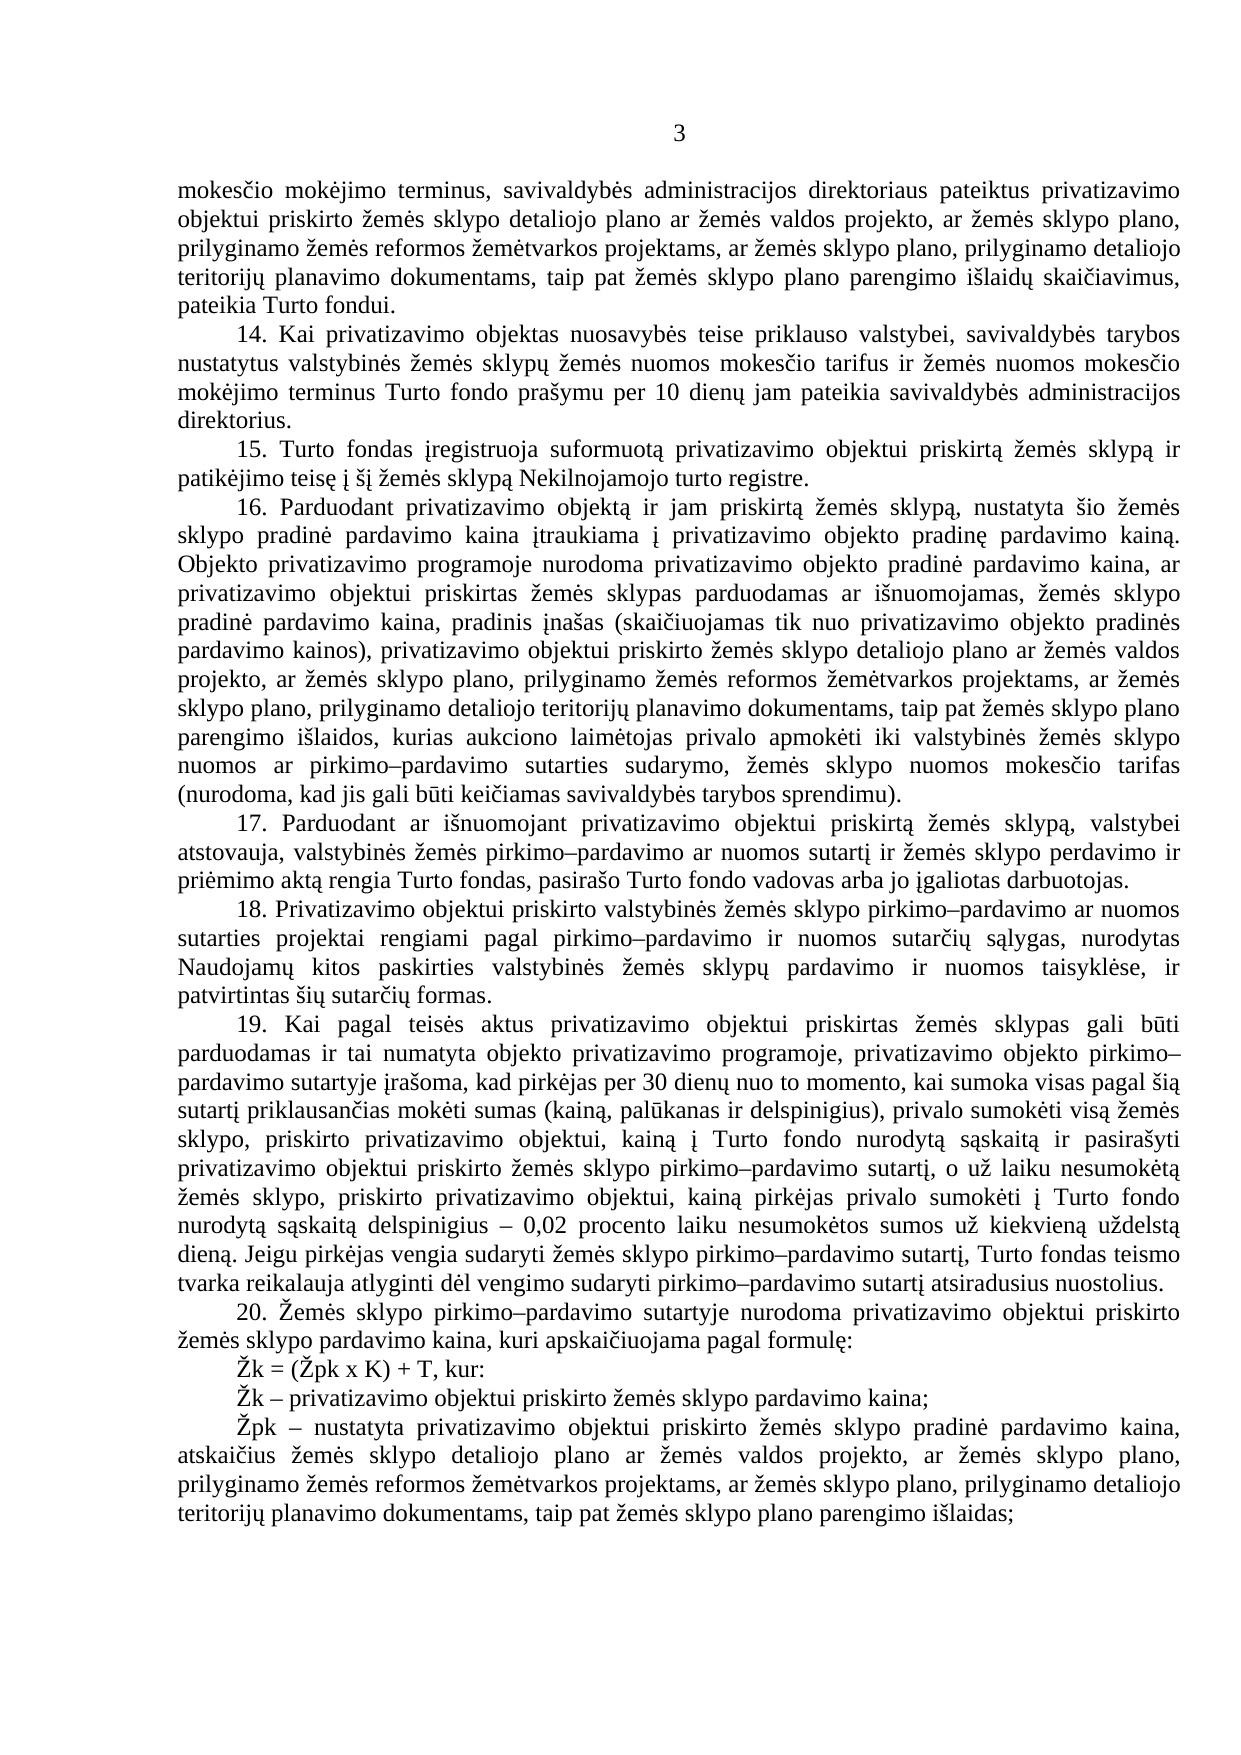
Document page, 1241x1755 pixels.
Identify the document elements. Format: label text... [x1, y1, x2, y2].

text Žk – privatizavimo objektui priskirto žemės sklypo pardavimo kaina; [177, 1383, 1181, 1412]
text 16. Parduodant privatizavimo objektą ir jam priskirtą žemės sklypą, nustatyta šio žemės sklypo pradinė pardavimo kaina įtraukiama į privatizavimo objekto pradinę pardavimo kainą. Objekto privatizavimo programoje nurodoma privatizavimo objekto pradinė pardavimo kaina, ar privatizavimo objektui priskirtas žemės sklypas parduodamas ar išnuomojamas, žemės sklypo pradinė pardavimo kaina, pradinis įnašas (skaičiuojamas tik nuo privatizavimo objekto pradinės pardavimo kainos), privatizavimo objektui priskirto žemės sklypo detaliojo plano ar žemės valdos projekto, ar žemės sklypo plano, prilyginamo žemės reformos žemėtvarkos projektams, ar žemės sklypo plano, prilyginamo detaliojo teritorijų planavimo dokumentams, taip pat žemės sklypo plano parengimo išlaidos, kurias aukciono laimėtojas privalo apmokėti iki valstybinės žemės sklypo nuomos ar pirkimo–pardavimo sutarties sudarymo, žemės sklypo nuomos mokesčio tarifas (nurodoma, kad jis gali būti keičiamas savivaldybės tarybos sprendimu). [177, 492, 1181, 808]
text 15. Turto fondas įregistruoja suformuotą privatizavimo objektui priskirtą žemės sklypą ir patikėjimo teisę į šį žemės sklypą Nekilnojamojo turto registre. [177, 434, 1181, 492]
text 14. Kai privatizavimo objektas nuosavybės teise priklauso valstybei, savivaldybės tarybos nustatytus valstybinės žemės sklypų žemės nuomos mokesčio tarifus ir žemės nuomos mokesčio mokėjimo terminus Turto fondo prašymu per 10 dienų jam pateikia savivaldybės administracijos direktorius. [177, 319, 1181, 434]
text 19. Kai pagal teisės aktus privatizavimo objektui priskirtas žemės sklypas gali būti parduodamas ir tai numatyta objekto privatizavimo programoje, privatizavimo objekto pirkimo–pardavimo sutartyje įrašoma, kad pirkėjas per 30 dienų nuo to momento, kai sumoka visas pagal šią sutartį priklausančias mokėti sumas (kainą, palūkanas ir delspinigius), privalo sumokėti visą žemės sklypo, priskirto privatizavimo objektui, kainą į Turto fondo nurodytą sąskaitą ir pasirašyti privatizavimo objektui priskirto žemės sklypo pirkimo–pardavimo sutartį, o už laiku nesumokėtą žemės sklypo, priskirto privatizavimo objektui, kainą pirkėjas privalo sumokėti į Turto fondo nurodytą sąskaitą delspinigius – 0,02 procento laiku nesumokėtos sumos už kiekvieną uždelstą dieną. Jeigu pirkėjas vengia sudaryti žemės sklypo pirkimo–pardavimo sutartį, Turto fondas teismo tvarka reikalauja atlyginti dėl vengimo sudaryti pirkimo–pardavimo sutartį atsiradusius nuostolius. [177, 1009, 1181, 1297]
text Žpk – nustatyta privatizavimo objektui priskirto žemės sklypo pradinė pardavimo kaina, atskaičius žemės sklypo detaliojo plano ar žemės valdos projekto, ar žemės sklypo plano, prilyginamo žemės reformos žemėtvarkos projektams, ar žemės sklypo plano, prilyginamo detaliojo teritorijų planavimo dokumentams, taip pat žemės sklypo plano parengimo išlaidas; [177, 1412, 1181, 1527]
text Žk = (Žpk x K) + T, kur: [177, 1354, 1181, 1383]
text mokesčio mokėjimo terminus, savivaldybės administracijos direktoriaus pateiktus privatizavimo objektui priskirto žemės sklypo detaliojo plano ar žemės valdos projekto, ar žemės sklypo plano, prilyginamo žemės reformos žemėtvarkos projektams, ar žemės sklypo plano, prilyginamo detaliojo teritorijų planavimo dokumentams, taip pat žemės sklypo plano parengimo išlaidų skaičiavimus, pateikia Turto fondui. [177, 176, 1181, 319]
text 18. Privatizavimo objektui priskirto valstybinės žemės sklypo pirkimo–pardavimo ar nuomos sutarties projektai rengiami pagal pirkimo–pardavimo ir nuomos sutarčių sąlygas, nurodytas Naudojamų kitos paskirties valstybinės žemės sklypų pardavimo ir nuomos taisyklėse, ir patvirtintas šių sutarčių formas. [177, 894, 1181, 1009]
text 20. Žemės sklypo pirkimo–pardavimo sutartyje nurodoma privatizavimo objektui priskirto žemės sklypo pardavimo kaina, kuri apskaičiuojama pagal formulę: [177, 1297, 1181, 1354]
text 17. Parduodant ar išnuomojant privatizavimo objektui priskirtą žemės sklypą, valstybei atstovauja, valstybinės žemės pirkimo–pardavimo ar nuomos sutartį ir žemės sklypo perdavimo ir priėmimo aktą rengia Turto fondas, pasirašo Turto fondo vadovas arba jo įgaliotas darbuotojas. [177, 808, 1181, 894]
